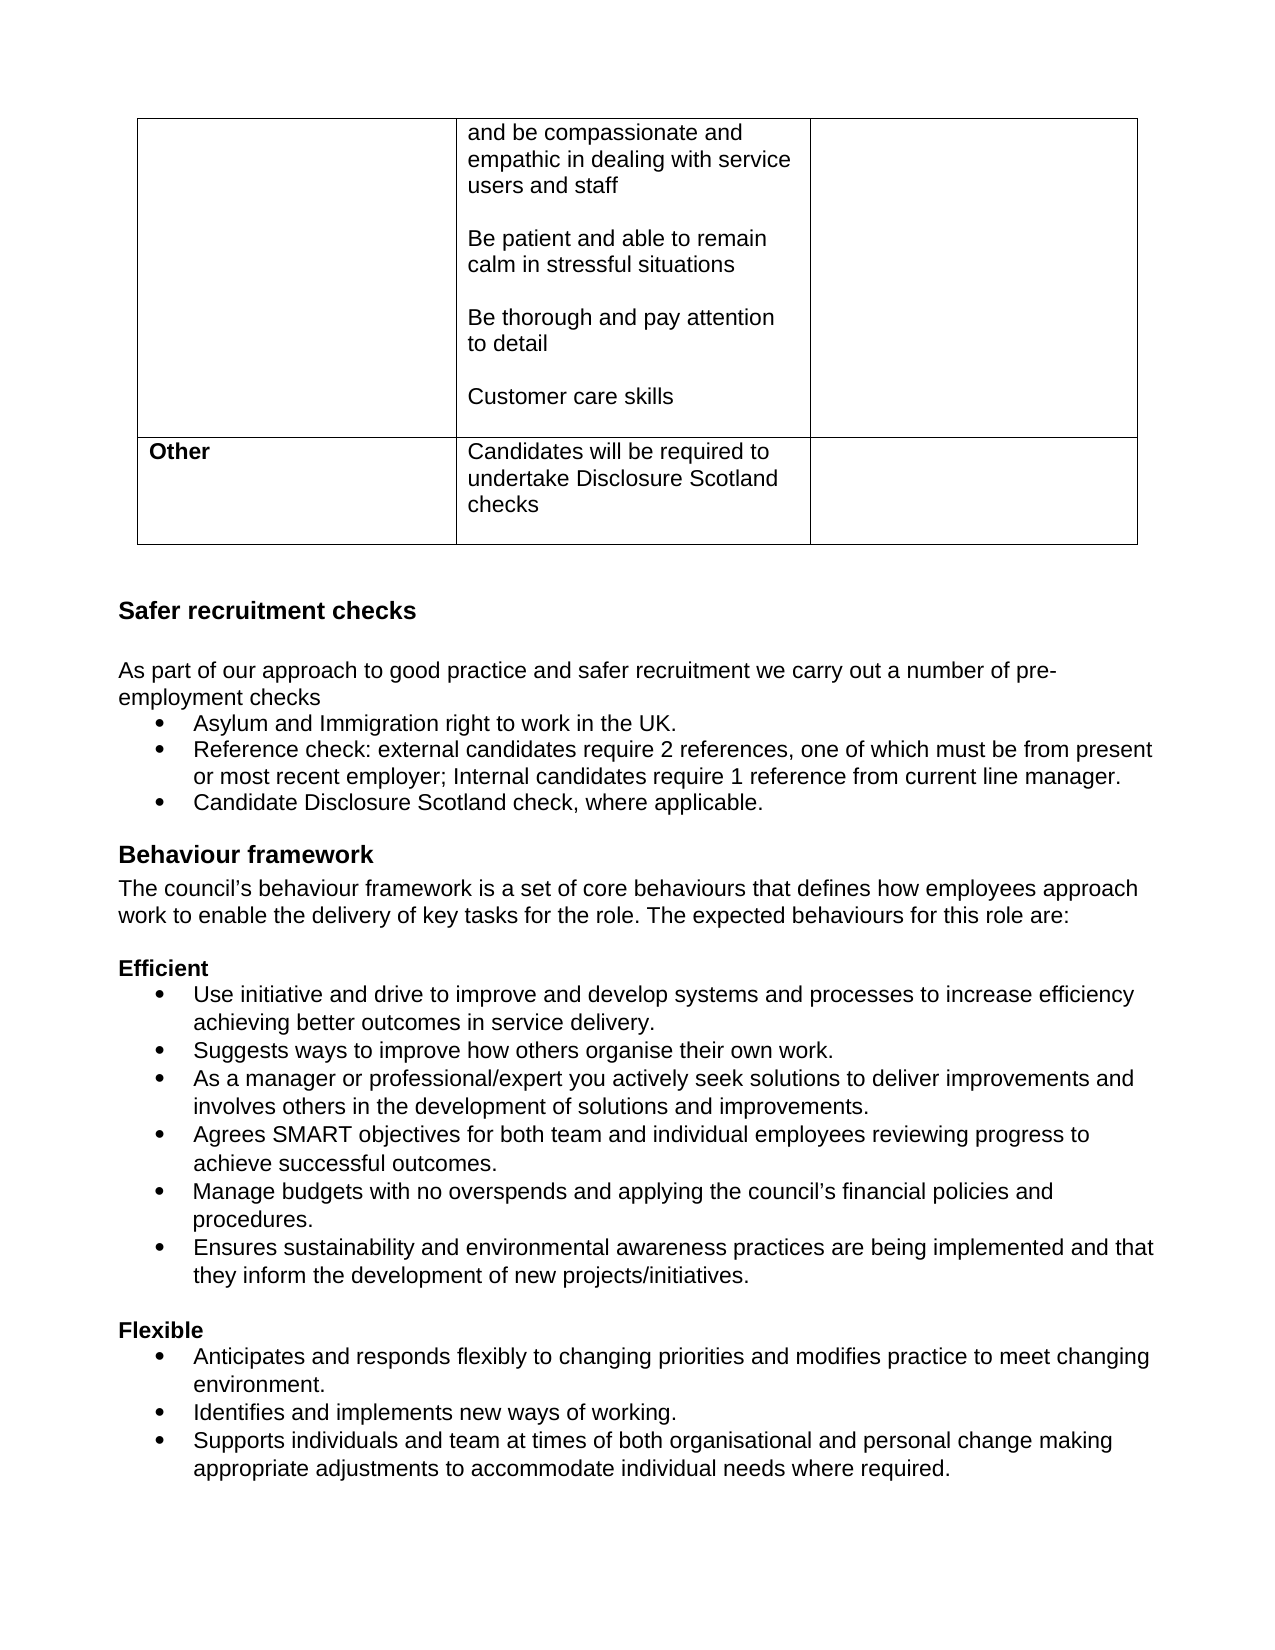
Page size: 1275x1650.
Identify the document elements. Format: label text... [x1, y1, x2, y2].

table_cell and be compassionate and empathic in dealing with service users and staff Be patient and able to remain calm in stressful situations Be thorough and pay attention to detail Customer care skills [457, 119, 810, 437]
table_cell Candidates will be required to undertake Disclosure Scotland checks [457, 438, 810, 543]
list Identifies and implements new ways of working. [156, 1399, 1157, 1426]
list Use initiative and drive to improve and develop systems and processes to increase efficiency achieving better outcomes in service delivery. [156, 981, 1157, 1035]
list Suggests ways to improve how others organise their own work. [156, 1037, 1157, 1063]
table_cell [811, 438, 1137, 543]
table_cell [811, 119, 1137, 437]
text Efficient [118, 954, 1157, 981]
text The council’s behaviour framework is a set of core behaviours that defines how employees approach work to enable the delivery of key tasks for the role. The expected behaviours for this role are: [118, 875, 1157, 928]
list Reference check: external candidates require 2 references, one of which must be from present or most recent employer; Internal candidates require 1 reference from current line manager. [156, 736, 1157, 789]
list Manage budgets with no overspends and applying the council’s financial policies and procedures. [155, 1178, 1157, 1232]
list Anticipates and responds flexibly to changing priorities and modifies practice to meet changing environment. [156, 1343, 1157, 1397]
text As part of our approach to good practice and safer recruitment we carry out a number of pre-employment checks [118, 657, 1157, 710]
table_cell [138, 119, 456, 437]
subtitle Safer recruitment checks [118, 596, 1157, 625]
subtitle Behaviour framework [118, 840, 1157, 869]
list Asylum and Immigration right to work in the UK. [156, 710, 1157, 736]
table_cell Other [138, 438, 456, 543]
list Candidate Disclosure Scotland check, where applicable. [156, 789, 1157, 815]
list Supports individuals and team at times of both organisational and personal change making appropriate adjustments to accommodate individual needs where required. [156, 1427, 1157, 1482]
list As a manager or professional/expert you actively seek solutions to deliver improvements and involves others in the development of solutions and improvements. [156, 1065, 1157, 1120]
list Ensures sustainability and environmental awareness practices are being implemented and that they inform the development of new projects/initiatives. [156, 1234, 1157, 1288]
list Agrees SMART objectives for both team and individual employees reviewing progress to achieve successful outcomes. [156, 1121, 1157, 1176]
text Flexible [118, 1317, 1157, 1343]
